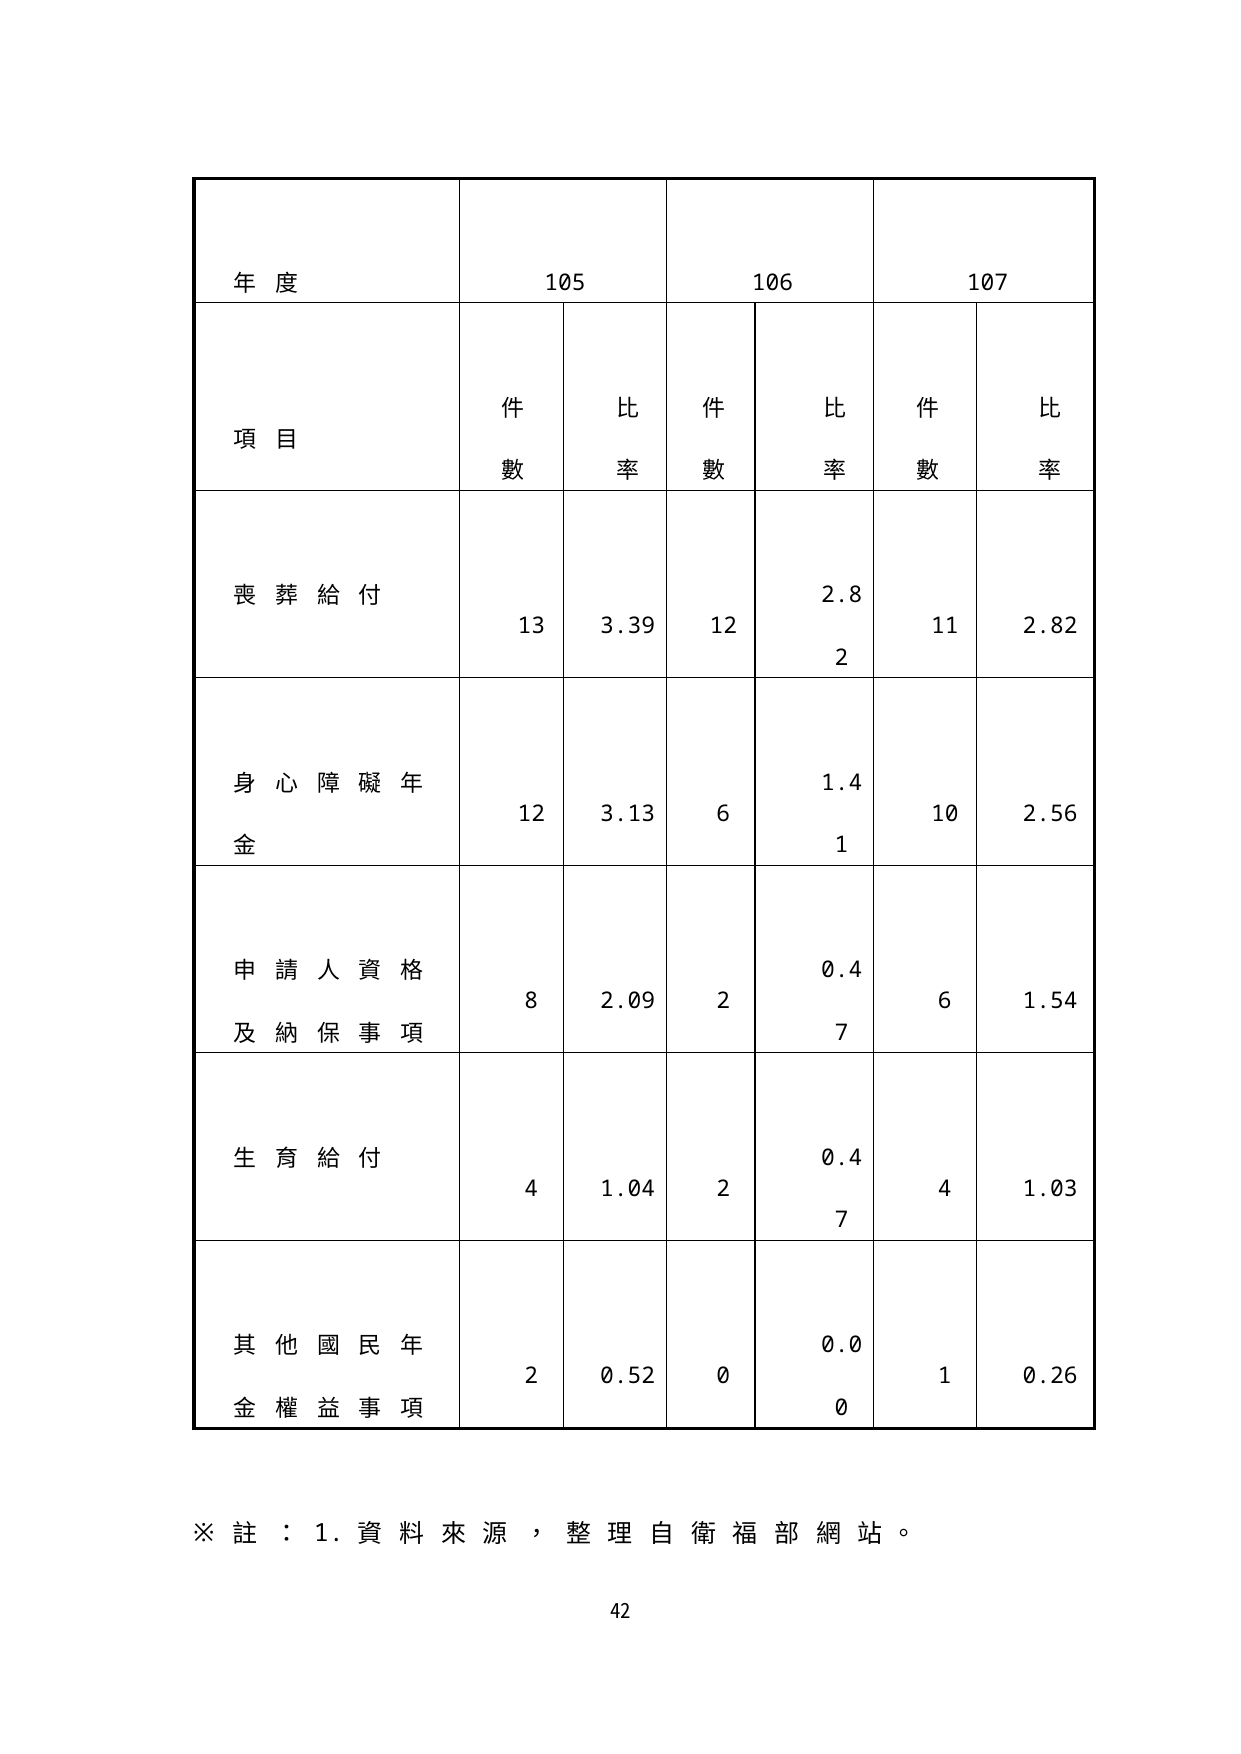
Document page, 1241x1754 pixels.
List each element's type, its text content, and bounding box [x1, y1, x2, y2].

table_cell 0.26 [977, 1241, 1093, 1427]
table_cell 喪葬給付 [196, 491, 459, 677]
table_cell 1 [874, 1241, 976, 1427]
table_cell 項目 [196, 303, 459, 490]
table_cell 1.41 [756, 678, 873, 865]
table_header 年度 [196, 180, 459, 302]
table_cell 13 [460, 491, 563, 677]
table_cell 比率 [564, 303, 666, 490]
text ※註：1.資料來源，整理自衛福部網站。 [183, 1490, 1058, 1552]
table_cell 件數 [874, 303, 976, 490]
table_cell 1.03 [977, 1053, 1093, 1240]
table_cell 2 [667, 1053, 754, 1240]
table_cell 3.39 [564, 491, 666, 677]
table_cell 2.82 [977, 491, 1093, 677]
table_header 105 [460, 180, 666, 302]
table_cell 0.52 [564, 1241, 666, 1427]
table_cell 比率 [756, 303, 873, 490]
table_cell 0 [667, 1241, 754, 1427]
table_header 106 [667, 180, 873, 302]
table_cell 生育給付 [196, 1053, 459, 1240]
table_cell 身心障礙年金 [196, 678, 459, 865]
table_cell 2.56 [977, 678, 1093, 865]
table_cell 6 [874, 866, 976, 1052]
table_cell 2.82 [756, 491, 873, 677]
table_cell 3.13 [564, 678, 666, 865]
table_cell 比率 [977, 303, 1093, 490]
table_cell 1.54 [977, 866, 1093, 1052]
table_cell 其他國民年金權益事項 [196, 1241, 459, 1427]
table_cell 12 [460, 678, 563, 865]
table_cell 2.09 [564, 866, 666, 1052]
table_cell 6 [667, 678, 754, 865]
table_cell 2 [667, 866, 754, 1052]
table_cell 4 [874, 1053, 976, 1240]
table_cell 2 [460, 1241, 563, 1427]
table_cell 10 [874, 678, 976, 865]
table_cell 12 [667, 491, 754, 677]
table_cell 0.47 [756, 1053, 873, 1240]
table_cell 申請人資格及納保事項 [196, 866, 459, 1052]
table_cell 11 [874, 491, 976, 677]
table_header 107 [874, 180, 1093, 302]
table_cell 1.04 [564, 1053, 666, 1240]
table_cell 4 [460, 1053, 563, 1240]
table_cell 0.00 [756, 1241, 873, 1427]
table_cell 件數 [667, 303, 754, 490]
table_cell 0.47 [756, 866, 873, 1052]
table_cell 8 [460, 866, 563, 1052]
table_cell 件數 [460, 303, 563, 490]
